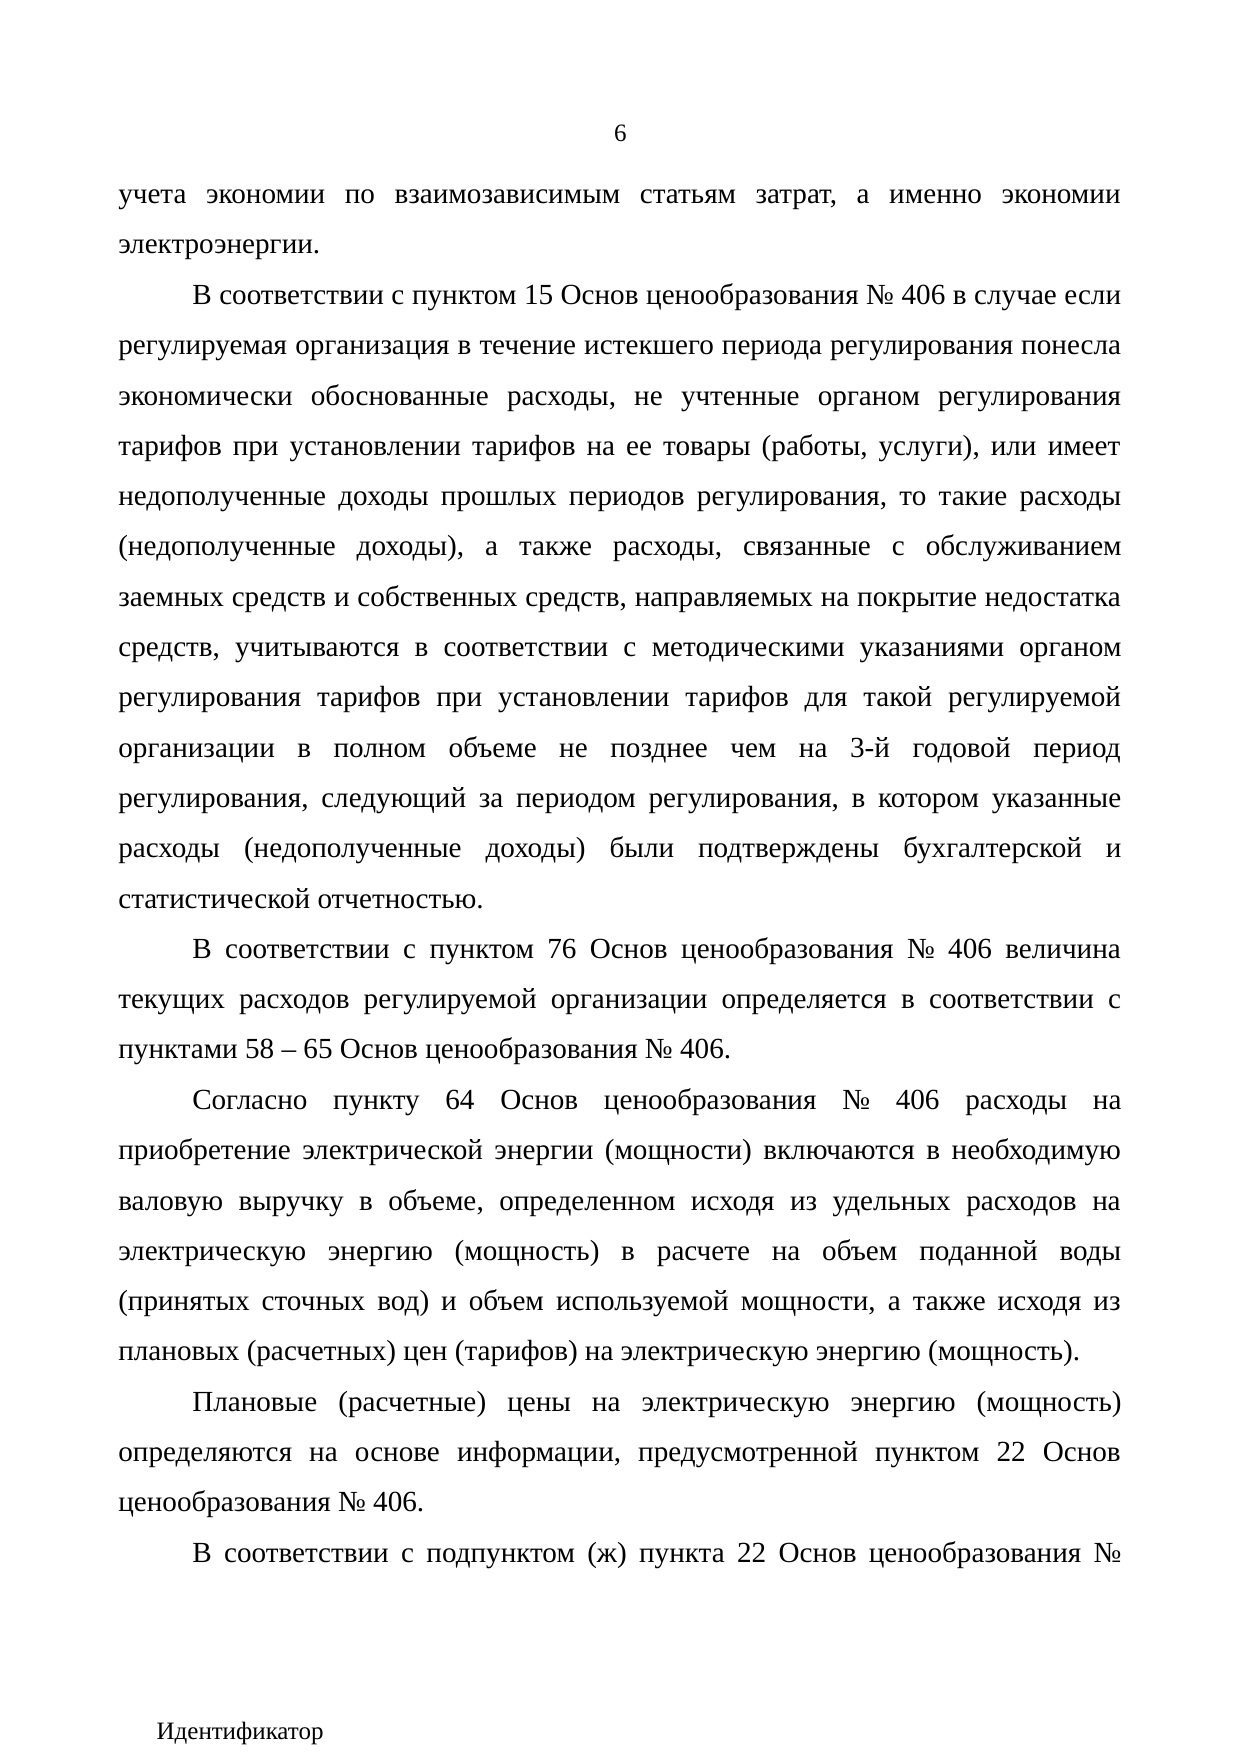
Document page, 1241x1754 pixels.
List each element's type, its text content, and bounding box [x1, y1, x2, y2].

text учета экономии по взаимозависимым статьям затрат, а именно экономии электроэнергии. [118, 176, 1122, 260]
text В соответствии с подпунктом (ж) пункта 22 Основ ценообразования № [118, 1535, 1122, 1568]
text В соответствии с пунктом 15 Основ ценообразования № 406 в случае если регулируемая организация в течение истекшего периода регулирования понесла экономически обоснованные расходы, не учтенные органом регулирования тарифов при установлении тарифов на ее товары (работы, услуги), или имеет недополученные доходы прошлых периодов регулирования, то такие расходы (недополученные доходы), а также расходы, связанные с обслуживанием заемных средств и собственных средств, направляемых на покрытие недостатка средств, учитываются в соответствии с методическими указаниями органом регулирования тарифов при установлении тарифов для такой регулируемой организации в полном объеме не позднее чем на 3-й годовой период регулирования, следующий за периодом регулирования, в котором указанные расходы (недополученные доходы) были подтверждены бухгалтерской и статистической отчетностью. [118, 277, 1122, 914]
text В соответствии с пунктом 76 Основ ценообразования № 406 величина текущих расходов регулируемой организации определяется в соответствии с пунктами 58 – 65 Основ ценообразования № 406. [118, 931, 1122, 1065]
text Плановые (расчетные) цены на электрическую энергию (мощность) определяются на основе информации, предусмотренной пунктом 22 Основ ценообразования № 406. [118, 1384, 1122, 1518]
text Согласно пункту 64 Основ ценообразования № 406 расходы на приобретение электрической энергии (мощности) включаются в необходимую валовую выручку в объеме, определенном исходя из удельных расходов на электрическую энергию (мощность) в расчете на объем поданной воды (принятых сточных вод) и объем используемой мощности, а также исходя из плановых (расчетных) цен (тарифов) на электрическую энергию (мощность). [118, 1082, 1122, 1367]
